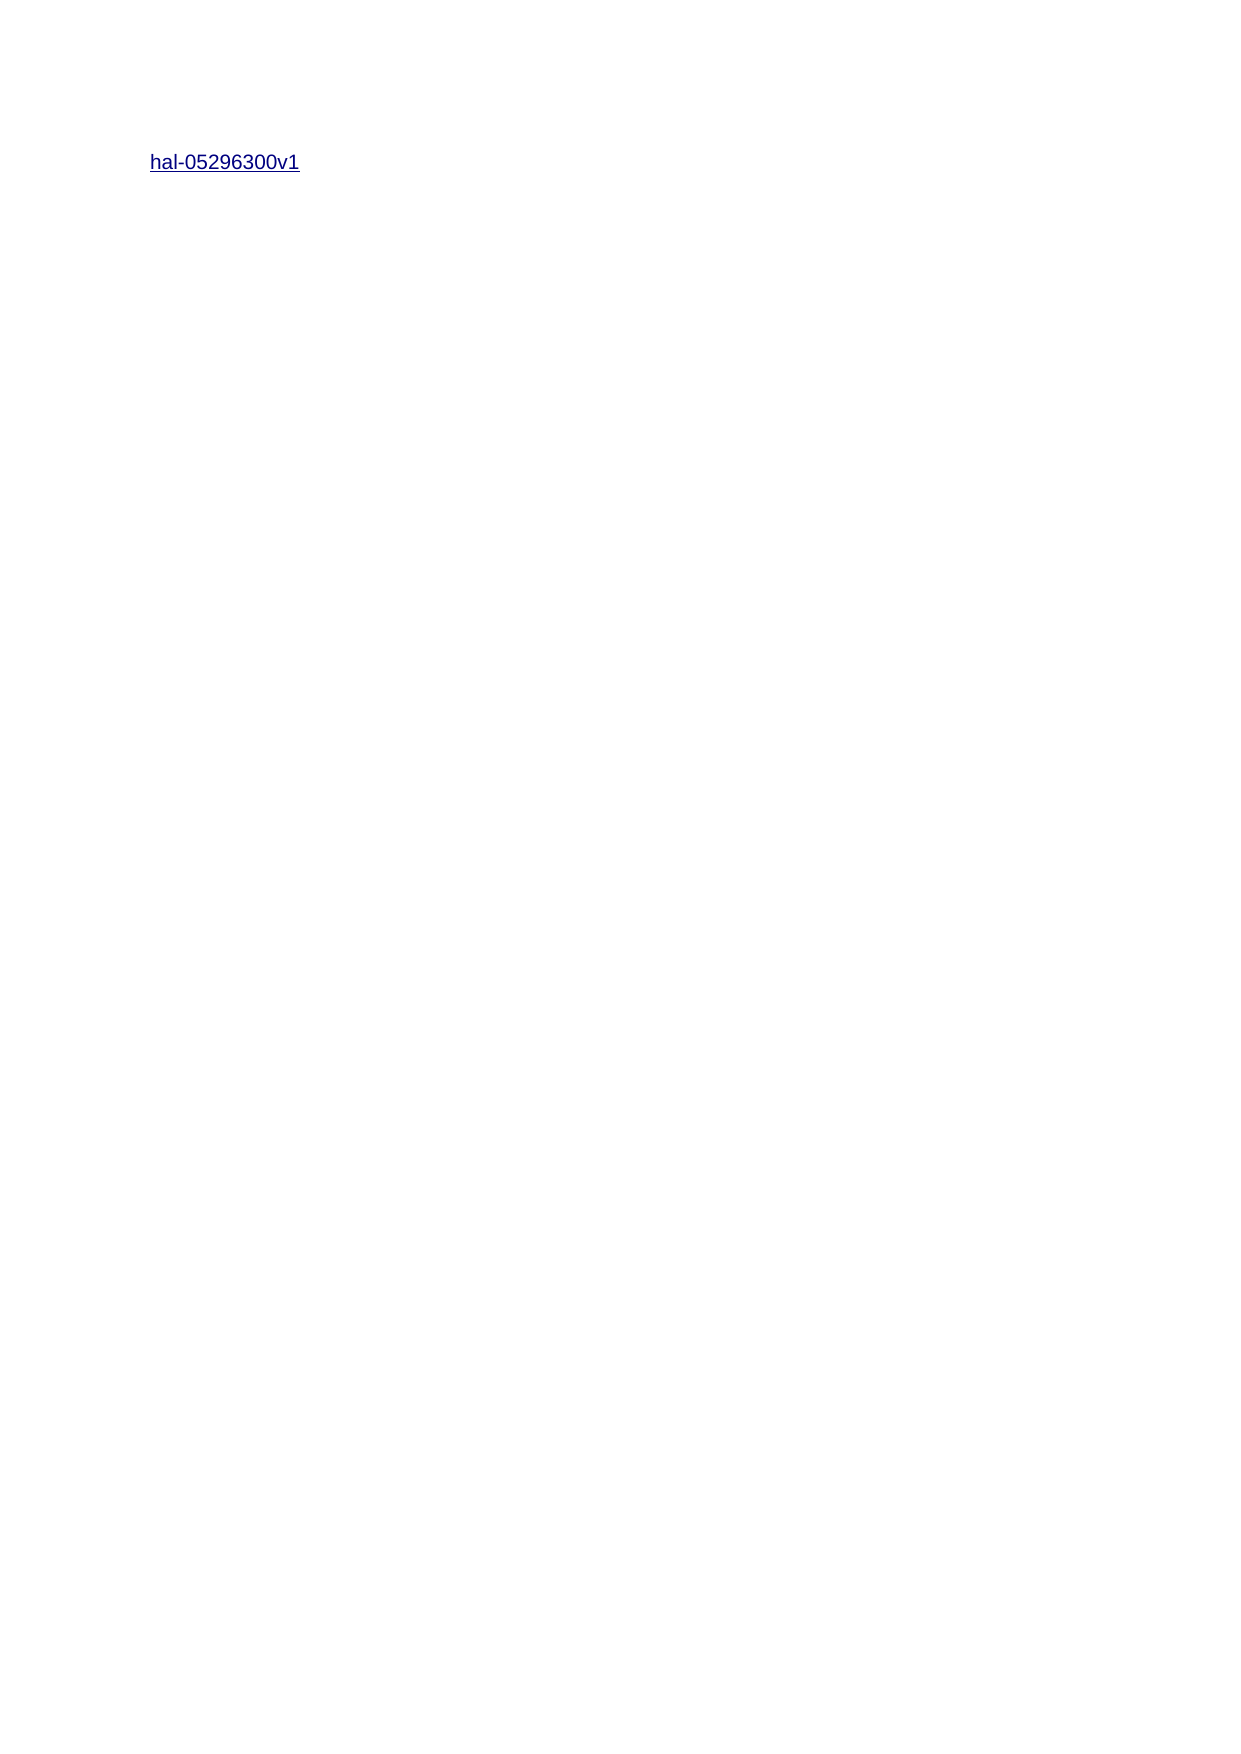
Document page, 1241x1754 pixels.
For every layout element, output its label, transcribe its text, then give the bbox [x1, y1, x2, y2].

table_header hal-05296300v1 [150, 150, 1090, 174]
